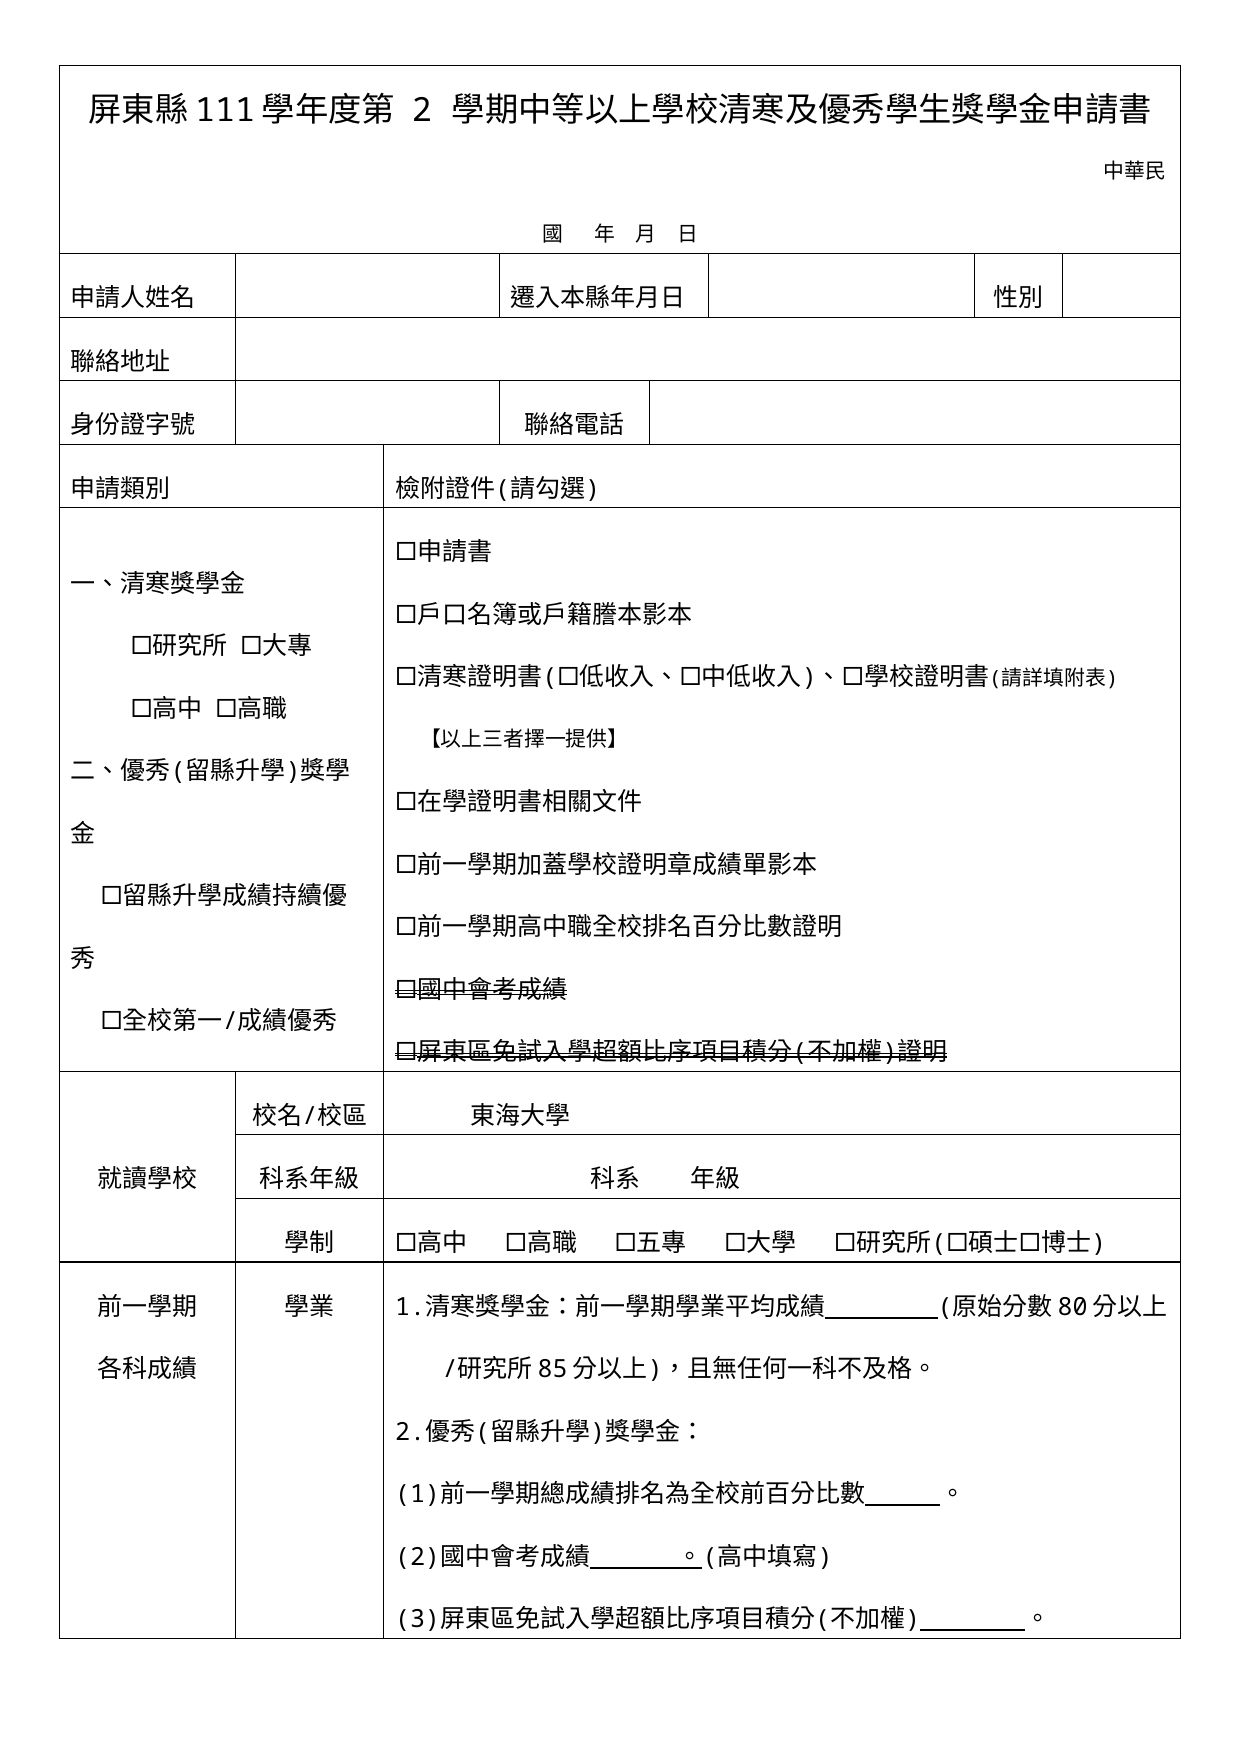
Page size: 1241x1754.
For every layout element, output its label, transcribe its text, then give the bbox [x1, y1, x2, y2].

table_cell 一、清寒獎學金 研究所 大專 高中 高職 二、優秀(留縣升學)獎學金 留縣升學成績持續優秀 全校第一/成績優秀 [60, 508, 383, 1071]
table_cell [1063, 254, 1180, 317]
table_cell 就讀學校 [60, 1072, 235, 1261]
table_cell 前一學期 各科成績 [60, 1263, 235, 1637]
table_header 屏東縣111學年度第 2 學期中等以上學校清寒及優秀學生獎學金申請書 中華民國 年 月 日 [60, 66, 1180, 253]
table_cell 申請人姓名 [60, 254, 235, 317]
table_cell [236, 318, 1180, 380]
table_cell [650, 381, 1180, 444]
table_cell 東海大學 [384, 1072, 1180, 1134]
table_cell 科系 年級 [384, 1135, 1180, 1198]
table_cell 學制 [236, 1199, 383, 1261]
table_cell 性別 [975, 254, 1062, 317]
table_cell 校名/校區 [236, 1072, 383, 1134]
table_cell 聯絡地址 [60, 318, 235, 380]
table_cell 聯絡電話 [500, 381, 649, 444]
table_cell 身份證字號 [60, 381, 235, 444]
table_cell 申請書 戶口名簿或戶籍謄本影本 清寒證明書(低收入、中低收入)、學校證明書(請詳填附表) 【以上三者擇一提供】 在學證明書相關文件 前一學期加蓋學校證明章成績單影本 前一學期高中職全校排名百分比數證明 國中會考成績 屏東區免試入學超額比序項目積分(不加權)證明 [384, 508, 1180, 1071]
table_cell [709, 254, 974, 317]
table_cell [236, 381, 499, 444]
table_cell 遷入本縣年月日 [500, 254, 708, 317]
table_cell [236, 254, 499, 317]
table_cell 高中 高職 五專 大學 研究所(碩士博士) [384, 1199, 1180, 1261]
table_cell 科系年級 [236, 1135, 383, 1198]
table_cell 檢附證件(請勾選) [384, 445, 1180, 507]
table_cell 1.清寒獎學金：前一學期學業平均成績 (原始分數80分以上/研究所85分以上)，且無任何一科不及格。 2.優秀(留縣升學)獎學金： (1)前一學期總成績排名為全校前百分比數 。 (2)國中會考成績 。(高中填寫) (3)屏東區免試入學超額比序項目積分(不加權) 。 [384, 1263, 1180, 1637]
table_cell 申請類別 [60, 445, 383, 507]
table_cell 學業 [236, 1263, 383, 1637]
